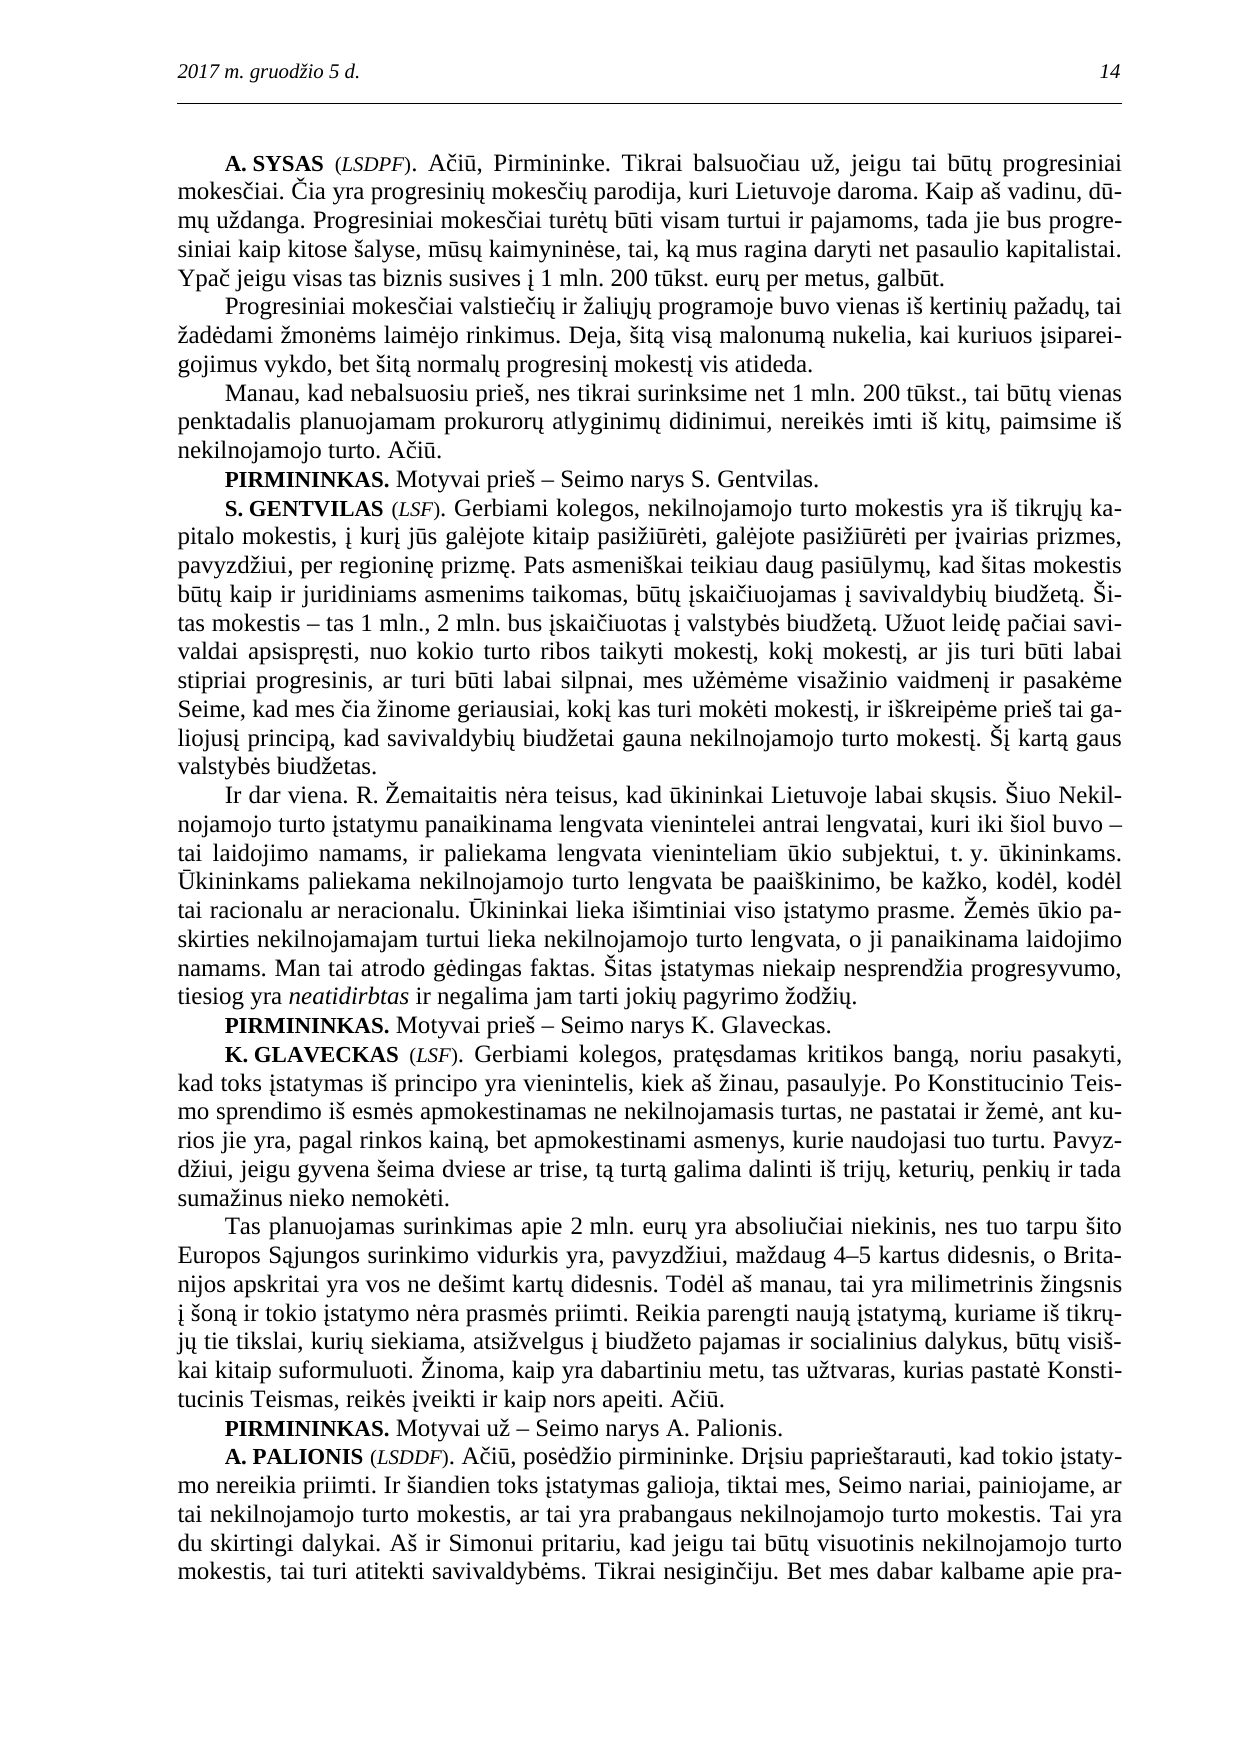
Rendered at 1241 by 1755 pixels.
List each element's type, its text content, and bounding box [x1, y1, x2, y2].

text K. GLAVECKAS (LSF). Ger­bia­mi ko­le­gos, pra­tęs­da­mas kri­ti­kos ban­gą, no­riu pa­sa­ky­ti, kad toks įsta­ty­mas iš prin­ci­po yra vie­nin­te­lis, kiek aš ži­nau, pa­sau­ly­je. Po Kon­sti­tu­ci­nio Teis­mo spren­di­mo iš es­mės ap­mo­kes­ti­na­mas ne ne­kil­no­ja­ma­sis tur­tas, ne pa­sta­tai ir že­mė, ant ku­rios jie yra, pa­gal rin­kos kai­ną, bet ap­mo­kes­ti­na­mi as­me­nys, ku­rie nau­do­ja­si tuo tur­tu. Pa­vyz­džiui, jei­gu gy­ve­na šei­ma dvie­se ar tri­se, tą tur­tą ga­li­ma da­lin­ti iš tri­jų, ke­tu­rių, pen­kių ir ta­da su­ma­ži­nus nie­ko ne­mo­kė­ti. [177, 1039, 1122, 1211]
text Ma­nau, kad ne­bal­suo­siu prieš, nes tik­rai su­rink­si­me net 1 mln. 200 tūkst., tai bū­tų vie­nas penk­ta­da­lis pla­nuo­ja­mam pro­ku­ro­rų at­ly­gi­ni­mų di­di­ni­mui, ne­rei­kės im­ti iš ki­tų, pa­im­si­me iš ne­kil­no­ja­mo­jo tur­to. Ačiū. [177, 378, 1122, 464]
text S. GENTVILAS (LSF). Ger­bia­mi ko­le­gos, ne­kil­no­ja­mo­jo tur­to mo­kes­tis yra iš tik­rų­jų ka­pi­ta­lo mo­kes­tis, į ku­rį jūs ga­lė­jo­te ki­taip pa­si­žiū­rė­ti, ga­lė­jo­te pa­si­žiū­rė­ti per įvai­rias priz­mes, pa­vyz­džiui, per re­gio­ni­nę priz­mę. Pats as­me­niš­kai tei­kiau daug pa­siū­ly­mų, kad ši­tas mo­kes­tis bū­tų kaip ir ju­ri­di­niams as­me­nims tai­ko­mas, bū­tų įskai­čiuo­ja­mas į sa­vi­val­dy­bių biu­dže­tą. Ši­tas mo­kes­tis – tas 1 mln., 2 mln. bus įskai­čiuo­tas į vals­ty­bės biu­dže­tą. Užuot lei­dę pa­čiai sa­vi­val­dai ap­si­spręs­ti, nuo ko­kio tur­to ri­bos tai­ky­ti mo­kes­tį, ko­kį mo­kes­tį, ar jis tu­ri bū­ti la­bai stip­riai pro­gre­si­nis, ar tu­ri bū­ti la­bai sil­pnai, mes už­ėmė­me vi­sa­ži­nio vaid­me­nį ir pa­sa­kė­me Sei­me, kad mes čia ži­no­me ge­riau­siai, ko­kį kas tu­ri mo­kė­ti mo­kes­tį, ir iš­krei­pė­me prieš tai ga­lio­ju­sį prin­ci­pą, kad sa­vi­val­dy­bių biu­dže­tai gau­na ne­kil­no­ja­mo­jo tur­to mo­kes­tį. Šį kar­tą gaus vals­ty­bės biu­dže­tas. [177, 493, 1122, 780]
text PIRMININKAS. Mo­ty­vai prieš – Sei­mo na­rys K. Gla­vec­kas. [177, 1010, 1122, 1039]
text Ir dar vie­na. R. Že­mai­tai­tis nė­ra tei­sus, kad ūki­nin­kai Lie­tu­vo­je la­bai skų­sis. Šiuo Ne­kil­no­ja­mo­jo tur­to įsta­ty­mu pa­nai­ki­na­ma leng­va­ta vie­nin­te­lei ant­rai leng­va­tai, ku­ri iki šiol bu­vo – tai lai­do­ji­mo na­mams, ir pa­lie­ka­ma leng­va­ta vie­nin­te­liam ūkio sub­jek­tui, t. y. ūki­nin­kams. Ūki­nin­kams pa­lie­ka­ma ne­kil­no­ja­mo­jo tur­to leng­va­ta be pa­aiš­ki­ni­mo, be kaž­ko, ko­dėl, ko­dėl tai ra­cio­na­lu ar ne­ra­cio­na­lu. Ūki­nin­kai lie­ka iš­im­ti­niai vi­so įsta­ty­mo pras­me. Že­mės ūkio pa­skir­ties ne­kil­no­ja­ma­jam tur­tui lie­ka ne­kil­no­ja­mo­jo tur­to leng­va­ta, o ji pa­nai­ki­na­ma lai­do­ji­mo na­mams. Man tai at­ro­do gė­din­gas fak­tas. Ši­tas įsta­ty­mas nie­kaip ne­spren­džia pro­gre­sy­vu­mo, tie­siog yra ne­ati­dirb­tas ir ne­ga­li­ma jam tar­ti jo­kių pa­gy­ri­mo žo­džių. [177, 780, 1122, 1010]
text A. SYSAS (LSDPF). Ačiū, Pir­mi­nin­ke. Tik­rai bal­suo­čiau už, jei­gu tai bū­tų pro­gre­si­niai mo­kes­čiai. Čia yra pro­gre­si­nių mo­kes­čių pa­ro­di­ja, ku­ri Lie­tu­vo­je da­ro­ma. Kaip aš va­di­nu, dū­mų už­dan­ga. Pro­gre­si­niai mo­kes­čiai tu­rė­tų bū­ti vi­sam tur­tui ir pa­ja­moms, ta­da jie bus pro­gre­si­niai kaip ki­to­se ša­ly­se, mū­sų kai­my­ni­nė­se, tai, ką mus ra­gi­na da­ry­ti net pa­sau­lio ka­pi­ta­lis­tai. Ypač jei­gu vi­sas tas biz­nis su­si­ves į 1 mln. 200 tūkst. eu­rų per me­tus, gal­būt. [177, 148, 1122, 291]
text PIRMININKAS. Mo­ty­vai už – Sei­mo na­rys A. Pa­lio­nis. [177, 1413, 1122, 1441]
text PIRMININKAS. Mo­ty­vai prieš – Sei­mo na­rys S. Gent­vi­las. [177, 464, 1122, 493]
text Pro­gre­si­niai mo­kes­čiai vals­tie­čių ir ža­lių­jų pro­gra­mo­je bu­vo vie­nas iš ker­ti­nių pa­ža­dų, tai ža­dė­da­mi žmo­nėms lai­mė­jo rin­ki­mus. De­ja, ši­tą vi­są ma­lo­nu­mą nu­ke­lia, kai ku­riuos įsi­pa­rei­go­ji­mus vyk­do, bet ši­tą nor­ma­lų pro­gre­si­nį mo­kes­tį vis ati­de­da. [177, 291, 1122, 378]
text Tas pla­nuo­ja­mas su­rin­ki­mas apie 2 mln. eu­rų yra ab­so­liu­čiai nie­ki­nis, nes tuo tar­pu ši­to Eu­ro­pos Są­jun­gos su­rin­ki­mo vi­dur­kis yra, pa­vyz­džiui, maž­daug 4–5 kar­tus di­des­nis, o Bri­ta­ni­jos ap­skri­tai yra vos ne de­šimt kar­tų di­des­nis. To­dėl aš ma­nau, tai yra mi­li­met­ri­nis žings­nis į šo­ną ir to­kio įsta­ty­mo nė­ra pras­mės pri­im­ti. Rei­kia pa­reng­ti nau­ją įsta­ty­mą, ku­ria­me iš tik­rų­jų tie tiks­lai, ku­rių sie­kia­ma, at­si­žvel­gus į biu­dže­to pa­ja­mas ir so­cia­li­nius da­ly­kus, bū­tų vi­siš­kai ki­taip su­for­mu­luo­ti. Ži­no­ma, kaip yra da­bar­ti­niu me­tu, tas už­tva­ras, ku­rias pa­sta­tė Kon­sti­tu­ci­nis Teis­mas, rei­kės įveik­ti ir kaip nors apei­ti. Ačiū. [177, 1211, 1122, 1413]
text A. PALIONIS (LSDDF). Ačiū, po­sė­džio pir­mi­nin­ke. Drį­siu pa­prieš­ta­rau­ti, kad to­kio įsta­ty­mo ne­rei­kia pri­im­ti. Ir šian­dien toks įsta­ty­mas ga­lio­ja, tik­tai mes, Sei­mo na­riai, pai­nio­ja­me, ar tai ne­kil­no­ja­mo­jo tur­to mo­kes­tis, ar tai yra pra­ban­gaus ne­kil­no­ja­mo­jo tur­to mo­kes­tis. Tai yra du skir­tin­gi da­ly­kai. Aš ir Si­mo­nui pri­ta­riu, kad jei­gu tai bū­tų vi­suo­ti­nis ne­kil­no­ja­mo­jo tur­to mo­kes­tis, tai tu­ri ati­tek­ti sa­vi­val­dy­bėms. Tik­rai ne­si­gin­či­ju. Bet mes da­bar kal­ba­me apie pra­ [177, 1441, 1122, 1585]
